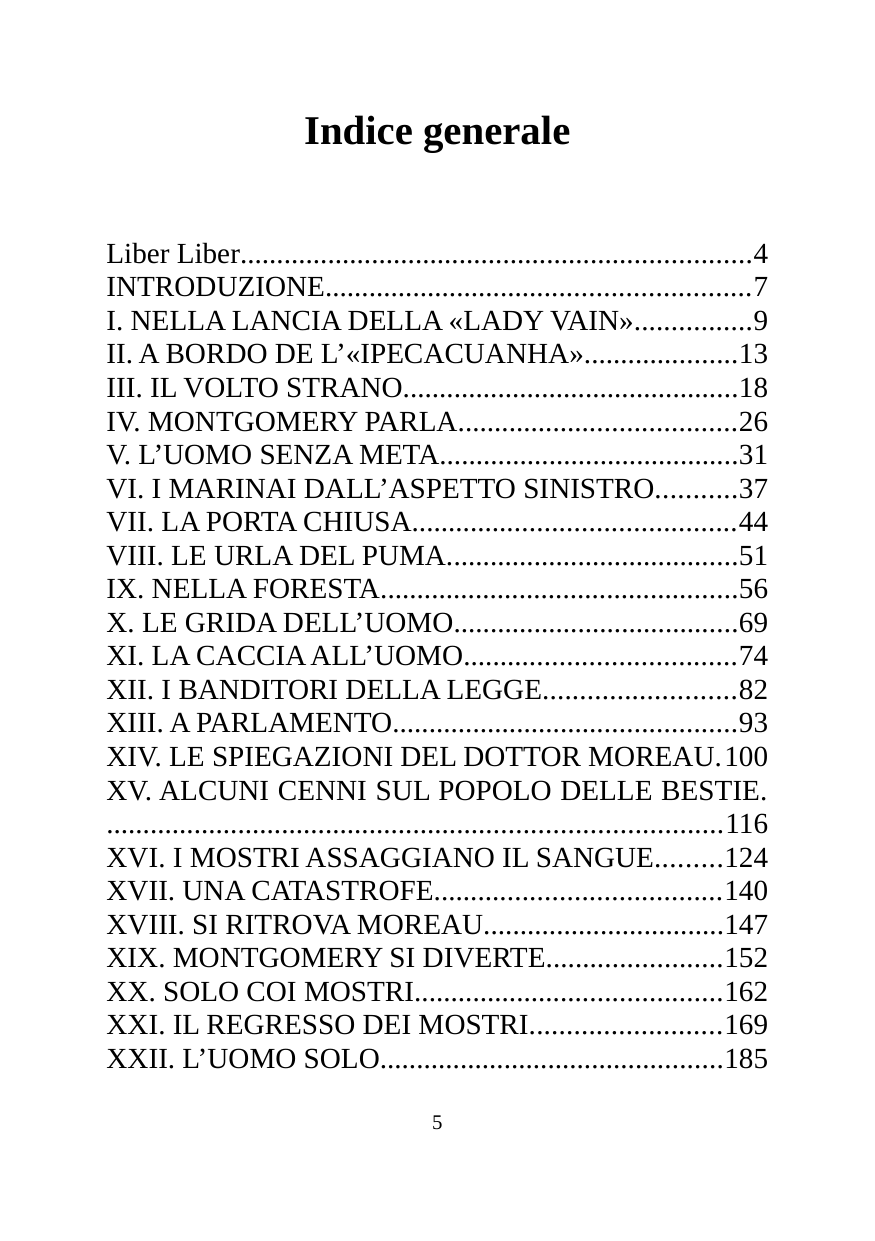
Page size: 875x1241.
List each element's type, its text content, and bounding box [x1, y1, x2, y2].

subtitle XV. ALCUNI CENNI SUL POPOLO DELLE BESTIE. 116 [106, 773, 768, 840]
subtitle VIII. LE URLA DEL PUMA. 51 [106, 538, 768, 571]
subtitle XVII. UNA CATASTROFE. 140 [106, 873, 768, 907]
subtitle XIV. LE SPIEGAZIONI DEL DOTTOR MOREAU. 100 [106, 739, 768, 773]
subtitle XVI. I MOSTRI ASSAGGIANO IL SANGUE. 124 [106, 840, 768, 873]
subtitle XXI. IL REGRESSO DEI MOSTRI. 169 [106, 1007, 768, 1041]
subtitle XII. I BANDITORI DELLA LEGGE. 82 [106, 672, 768, 706]
subtitle III. IL VOLTO STRANO. 18 [106, 370, 768, 404]
subtitle Liber Liber 4 [106, 236, 768, 269]
subtitle VII. LA PORTA CHIUSA. 44 [106, 504, 768, 538]
subtitle II. A BORDO DE L’«IPECACUANHA». 13 [106, 337, 768, 370]
subtitle X. LE GRIDA DELL’UOMO. 69 [106, 605, 768, 638]
subtitle IV. MONTGOMERY PARLA. 26 [106, 404, 768, 437]
subtitle INTRODUZIONE 7 [106, 269, 768, 303]
subtitle V. L’UOMO SENZA META. 31 [106, 437, 768, 471]
subtitle XXII. L’UOMO SOLO. 185 [106, 1041, 768, 1074]
subtitle XIII. A PARLAMENTO. 93 [106, 706, 768, 739]
subtitle I. NELLA LANCIA DELLA «LADY VAIN» 9 [106, 303, 768, 337]
subtitle Indice generale [106, 106, 768, 153]
subtitle XIX. MONTGOMERY SI DIVERTE. 152 [106, 940, 768, 974]
subtitle XI. LA CACCIA ALL’UOMO 74 [106, 638, 768, 672]
subtitle IX. NELLA FORESTA. 56 [106, 571, 768, 605]
subtitle XX. SOLO COI MOSTRI 162 [106, 974, 768, 1007]
subtitle VI. I MARINAI DALL’ASPETTO SINISTRO. 37 [106, 471, 768, 504]
subtitle XVIII. SI RITROVA MOREAU. 147 [106, 907, 768, 940]
